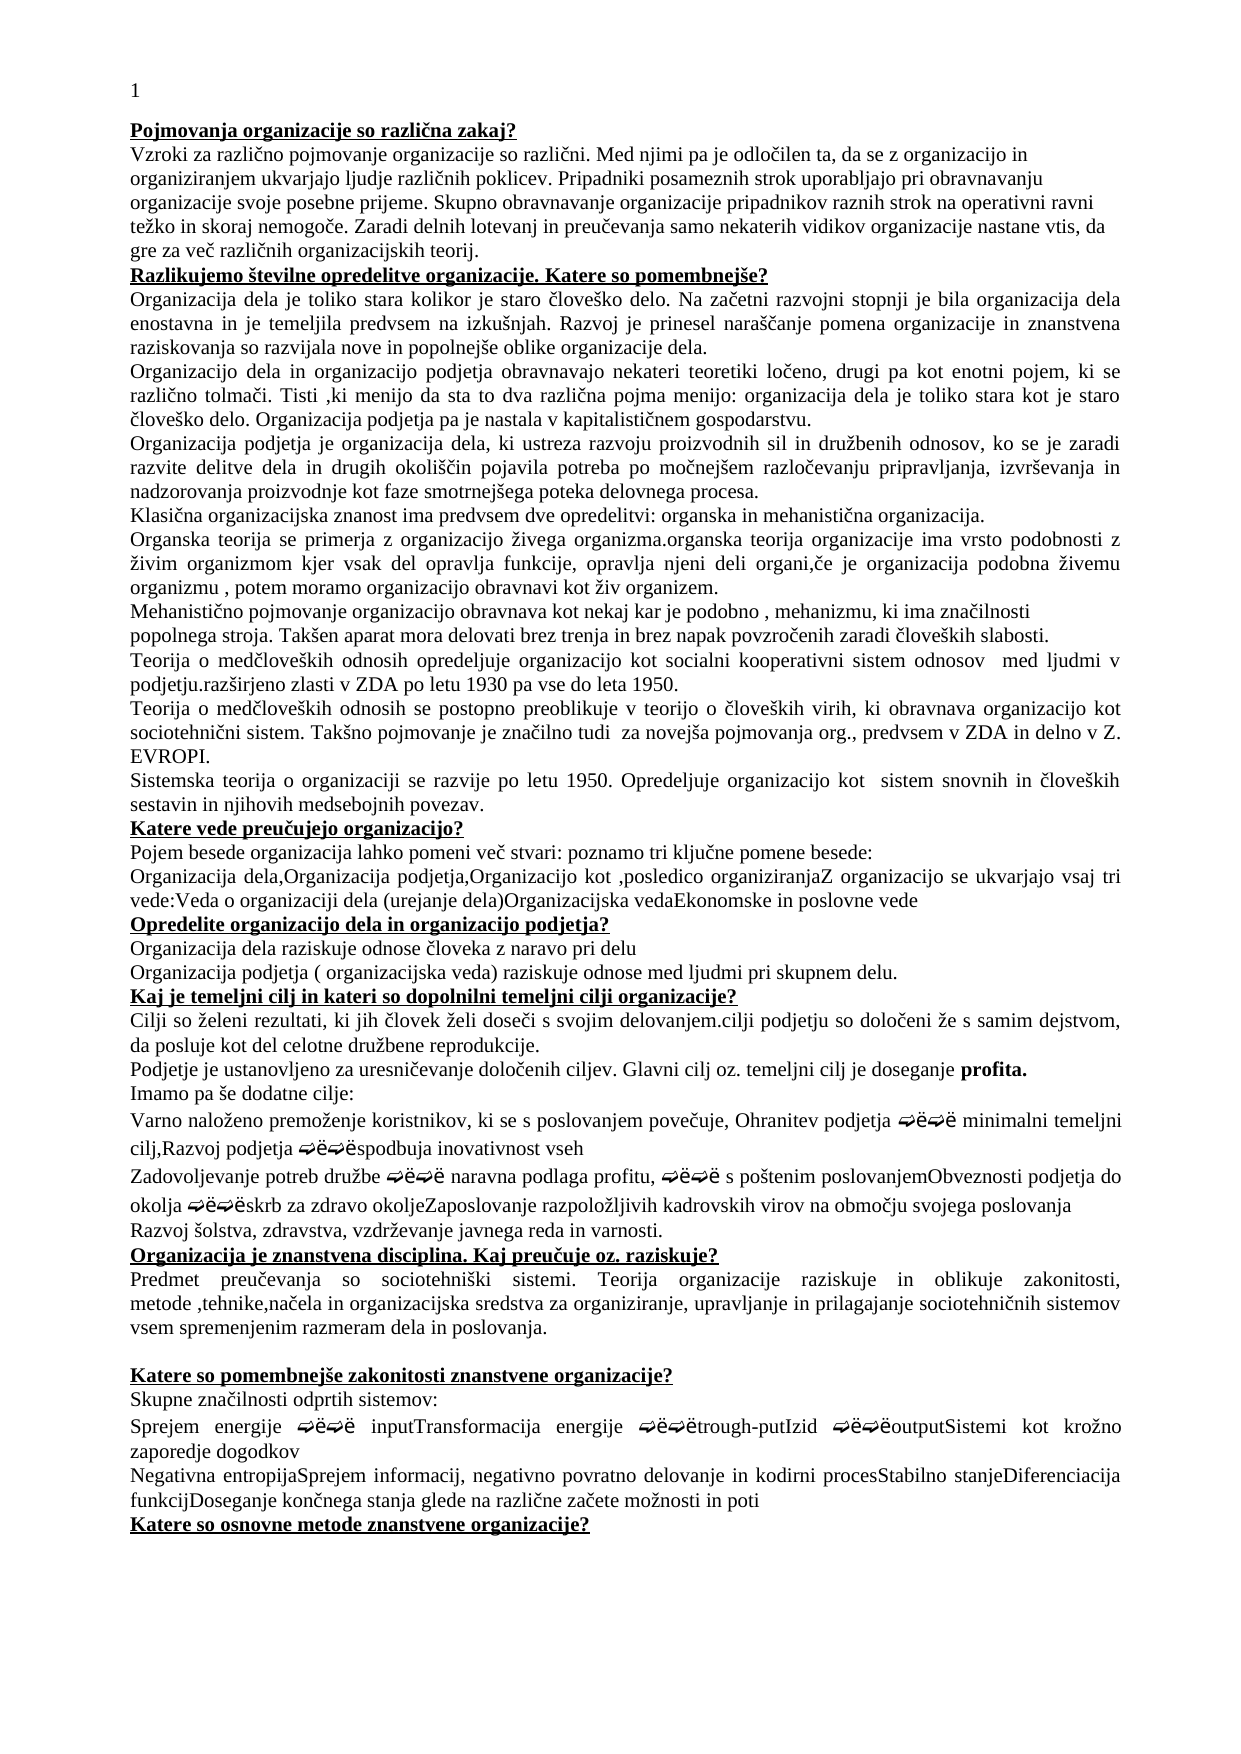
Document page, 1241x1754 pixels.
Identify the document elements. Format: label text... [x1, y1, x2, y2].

text Organska teorija se primerja z organizacijo živega organizma.organska teorija organizacije ima vrsto podobnosti z živim organizmom kjer vsak del opravlja funkcije, opravlja njeni deli organi,če je organizacija podobna živemu organizmu , potem moramo organizacijo obravnavi kot živ organizem. [130, 527, 1122, 599]
text Katere vede preučujejo organizacijo? [130, 816, 1122, 840]
text Pojem besede organizacija lahko pomeni več stvari: poznamo tri ključne pomene besede: [130, 840, 1122, 864]
text popolnega stroja. Takšen aparat mora delovati brez trenja in brez napak povzročenih zaradi človeških slabosti. [130, 623, 1122, 647]
text Organizacija podjetja je organizacija dela, ki ustreza razvoju proizvodnih sil in družbenih odnosov, ko se je zaradi razvite delitve dela in drugih okoliščin pojavila potreba po močnejšem razločevanju pripravljanja, izvrševanja in nadzorovanja proizvodnje kot faze smotrnejšega poteka delovnega procesa. [130, 431, 1122, 503]
text Organizacija je znanstvena disciplina. Kaj preučuje oz. raziskuje? [130, 1242, 1122, 1267]
text težko in skoraj nemogoče. Zaradi delnih lotevanj in preučevanja samo nekaterih vidikov organizacije nastane vtis, da [130, 214, 1240, 238]
text Katere so osnovne metode znanstvene organizacije? [130, 1512, 1122, 1536]
text Varno naloženo premoženje koristnikov, ki se s poslovanjem povečuje, Ohranitev podjetja ëëëë minimalni temeljni cilj,Razvoj podjetja ëëëëspodbuja inovativnost vseh [130, 1105, 1122, 1162]
text Organizacija podjetja ( organizacijska veda) raziskuje odnose med ljudmi pri skupnem delu. [130, 960, 1122, 984]
text organiziranjem ukvarjajo ljudje različnih poklicev. Pripadniki posameznih strok uporabljajo pri obravnavanju [130, 166, 1240, 190]
text Zadovoljevanje potreb družbe ëëëë naravna podlaga profitu, ëëëë s poštenim poslovanjemObveznosti podjetja do okolja ëëëëskrb za zdravo okoljeZaposlovanje razpoložljivih kadrovskih virov na območju svojega poslovanja [130, 1162, 1122, 1218]
text Organizacijo dela in organizacijo podjetja obravnavajo nekateri teoretiki ločeno, drugi pa kot enotni pojem, ki se različno tolmači. Tisti ,ki menijo da sta to dva različna pojma menijo: organizacija dela je toliko stara kot je staro človeško delo. Organizacija podjetja pa je nastala v kapitalističnem gospodarstvu. [130, 359, 1122, 431]
text Podjetje je ustanovljeno za uresničevanje določenih ciljev. Glavni cilj oz. temeljni cilj je doseganje profita. [130, 1057, 1122, 1081]
text Kaj je temeljni cilj in kateri so dopolnilni temeljni cilji organizacije? [130, 984, 1122, 1008]
text Vzroki za različno pojmovanje organizacije so različni. Med njimi pa je odločilen ta, da se z organizacijo in [130, 142, 1240, 166]
text Organizacija dela raziskuje odnose človeka z naravo pri delu [130, 936, 1122, 960]
text Klasična organizacijska znanost ima predvsem dve opredelitvi: organska in mehanistična organizacija. [130, 503, 1122, 527]
text gre za več različnih organizacijskih teorij. [130, 238, 1240, 262]
text Mehanistično pojmovanje organizacijo obravnava kot nekaj kar je podobno , mehanizmu, ki ima značilnosti [130, 599, 1122, 623]
text organizacije svoje posebne prijeme. Skupno obravnavanje organizacije pripadnikov raznih strok na operativni ravni [130, 190, 1240, 214]
text Organizacija dela,Organizacija podjetja,Organizacijo kot ,posledico organiziranjaZ organizacijo se ukvarjajo vsaj tri vede:Veda o organizaciji dela (urejanje dela)Organizacijska vedaEkonomske in poslovne vede [130, 864, 1122, 912]
text Negativna entropijaSprejem informacij, negativno povratno delovanje in kodirni procesStabilno stanjeDiferenciacija funkcijDoseganje končnega stanja glede na različne začete možnosti in poti [130, 1463, 1122, 1512]
text Imamo pa še dodatne cilje: [130, 1081, 1122, 1105]
text Pojmovanja organizacije so različna zakaj? [130, 118, 1240, 142]
text Cilji so želeni rezultati, ki jih človek želi doseči s svojim delovanjem.cilji podjetju so določeni že s samim dejstvom, da posluje kot del celotne družbene reprodukcije. [130, 1008, 1122, 1057]
text Razlikujemo številne opredelitve organizacije. Katere so pomembnejše? [130, 262, 1122, 287]
text Teorija o medčloveških odnosih opredeljuje organizacijo kot socialni kooperativni sistem odnosov med ljudmi v podjetju.razširjeno zlasti v ZDA po letu 1930 pa vse do leta 1950. [130, 647, 1122, 696]
text Katere so pomembnejše zakonitosti znanstvene organizacije? [130, 1363, 1122, 1387]
text Skupne značilnosti odprtih sistemov: [130, 1387, 1122, 1411]
text Razvoj šolstva, zdravstva, vzdrževanje javnega reda in varnosti. [130, 1218, 1122, 1242]
text Sprejem energije ëëëë inputTransformacija energije ëëëëtrough-putIzid ëëëëoutputSistemi kot krožno zaporedje dogodkov [130, 1411, 1122, 1463]
text Teorija o medčloveških odnosih se postopno preoblikuje v teorijo o človeških virih, ki obravnava organizacijo kot sociotehnični sistem. Takšno pojmovanje je značilno tudi za novejša pojmovanja org., predvsem v ZDA in delno v Z. EVROPI. [130, 696, 1122, 768]
text Predmet preučevanja so sociotehniški sistemi. Teorija organizacije raziskuje in oblikuje zakonitosti, metode ,tehnike,načela in organizacijska sredstva za organiziranje, upravljanje in prilagajanje sociotehničnih sistemov vsem spremenjenim razmeram dela in poslovanja. [130, 1267, 1122, 1339]
text Organizacija dela je toliko stara kolikor je staro človeško delo. Na začetni razvojni stopnji je bila organizacija dela enostavna in je temeljila predvsem na izkušnjah. Razvoj je prinesel naraščanje pomena organizacije in znanstvena raziskovanja so razvijala nove in popolnejše oblike organizacije dela. [130, 287, 1122, 359]
text Sistemska teorija o organizaciji se razvije po letu 1950. Opredeljuje organizacijo kot sistem snovnih in človeških sestavin in njihovih medsebojnih povezav. [130, 768, 1122, 816]
text Opredelite organizacijo dela in organizacijo podjetja? [130, 912, 1122, 936]
